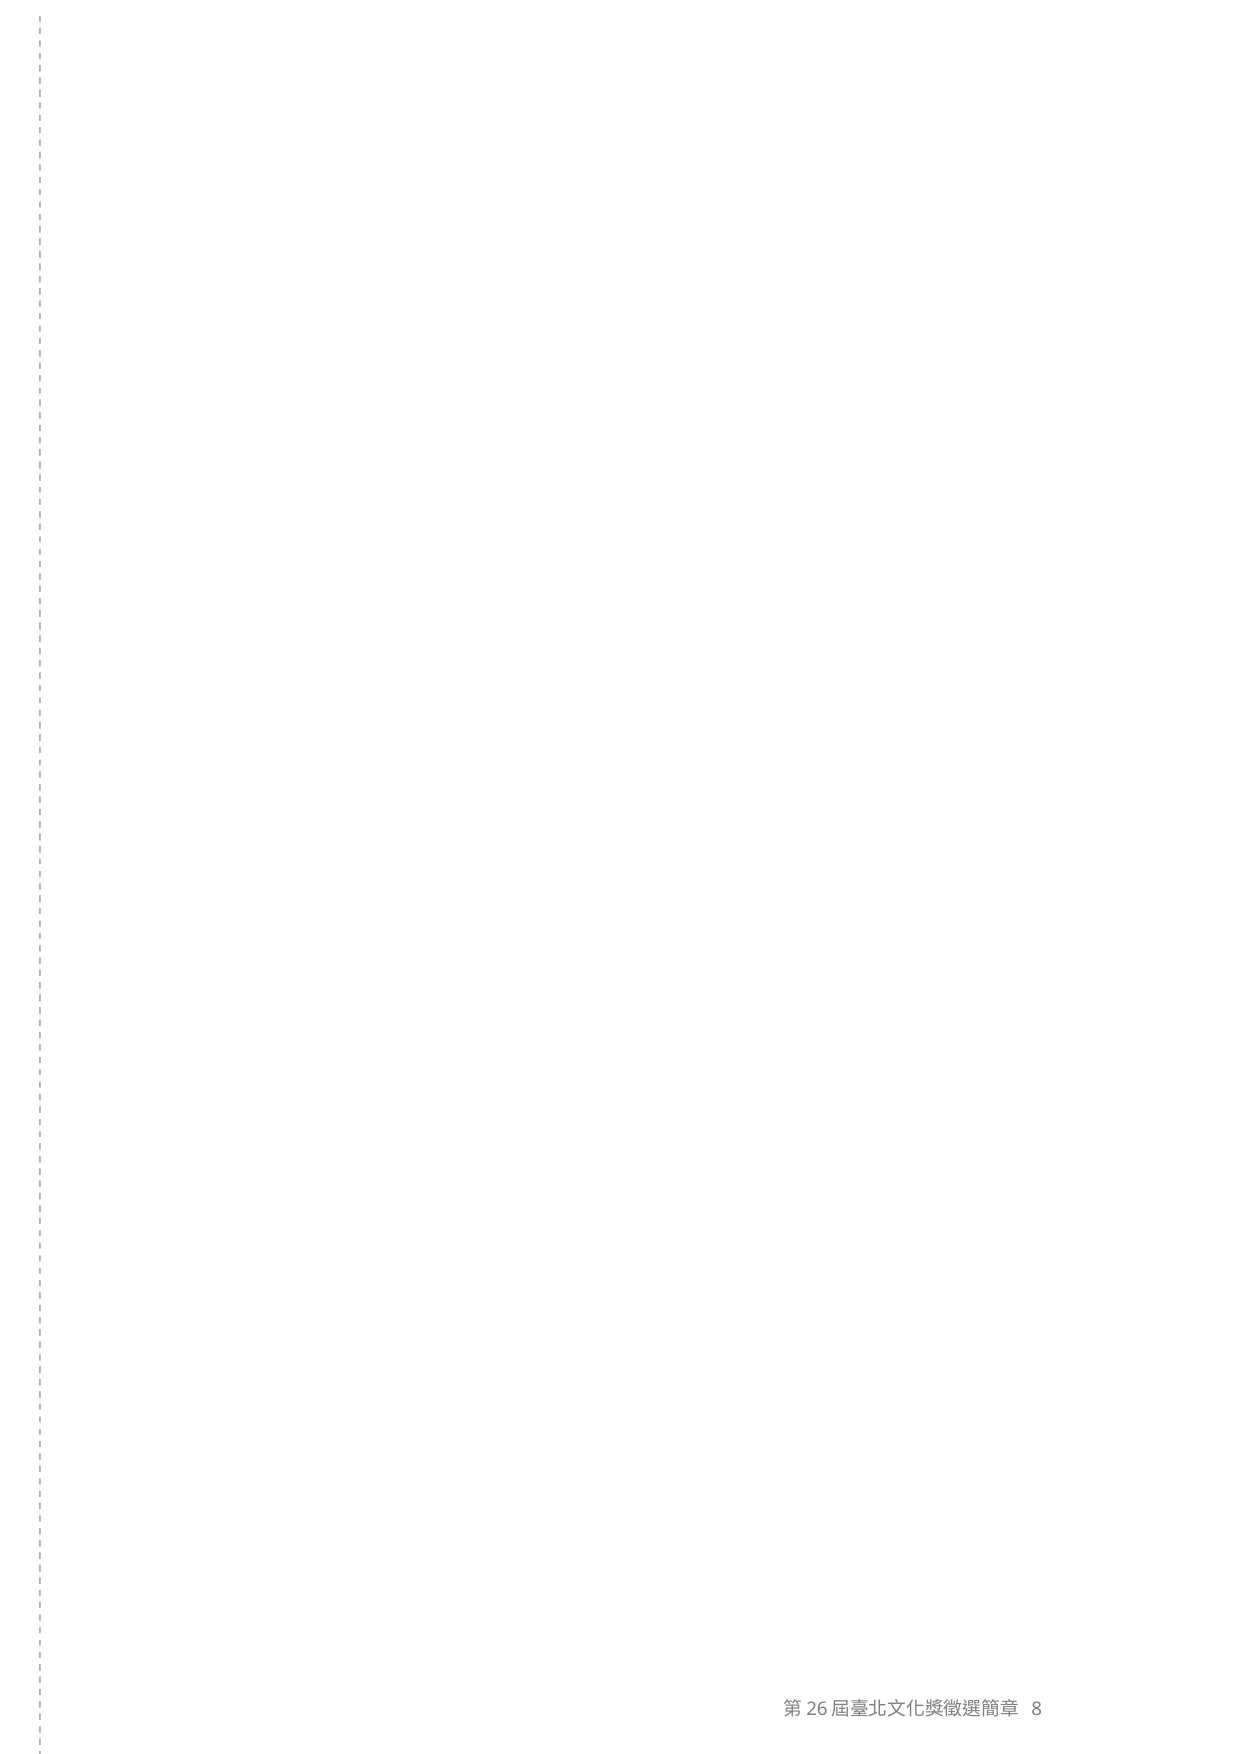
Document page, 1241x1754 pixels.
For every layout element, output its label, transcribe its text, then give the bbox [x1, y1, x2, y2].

text 第26屆臺北文化獎徵選簡章 8 [783, 1694, 1240, 1721]
